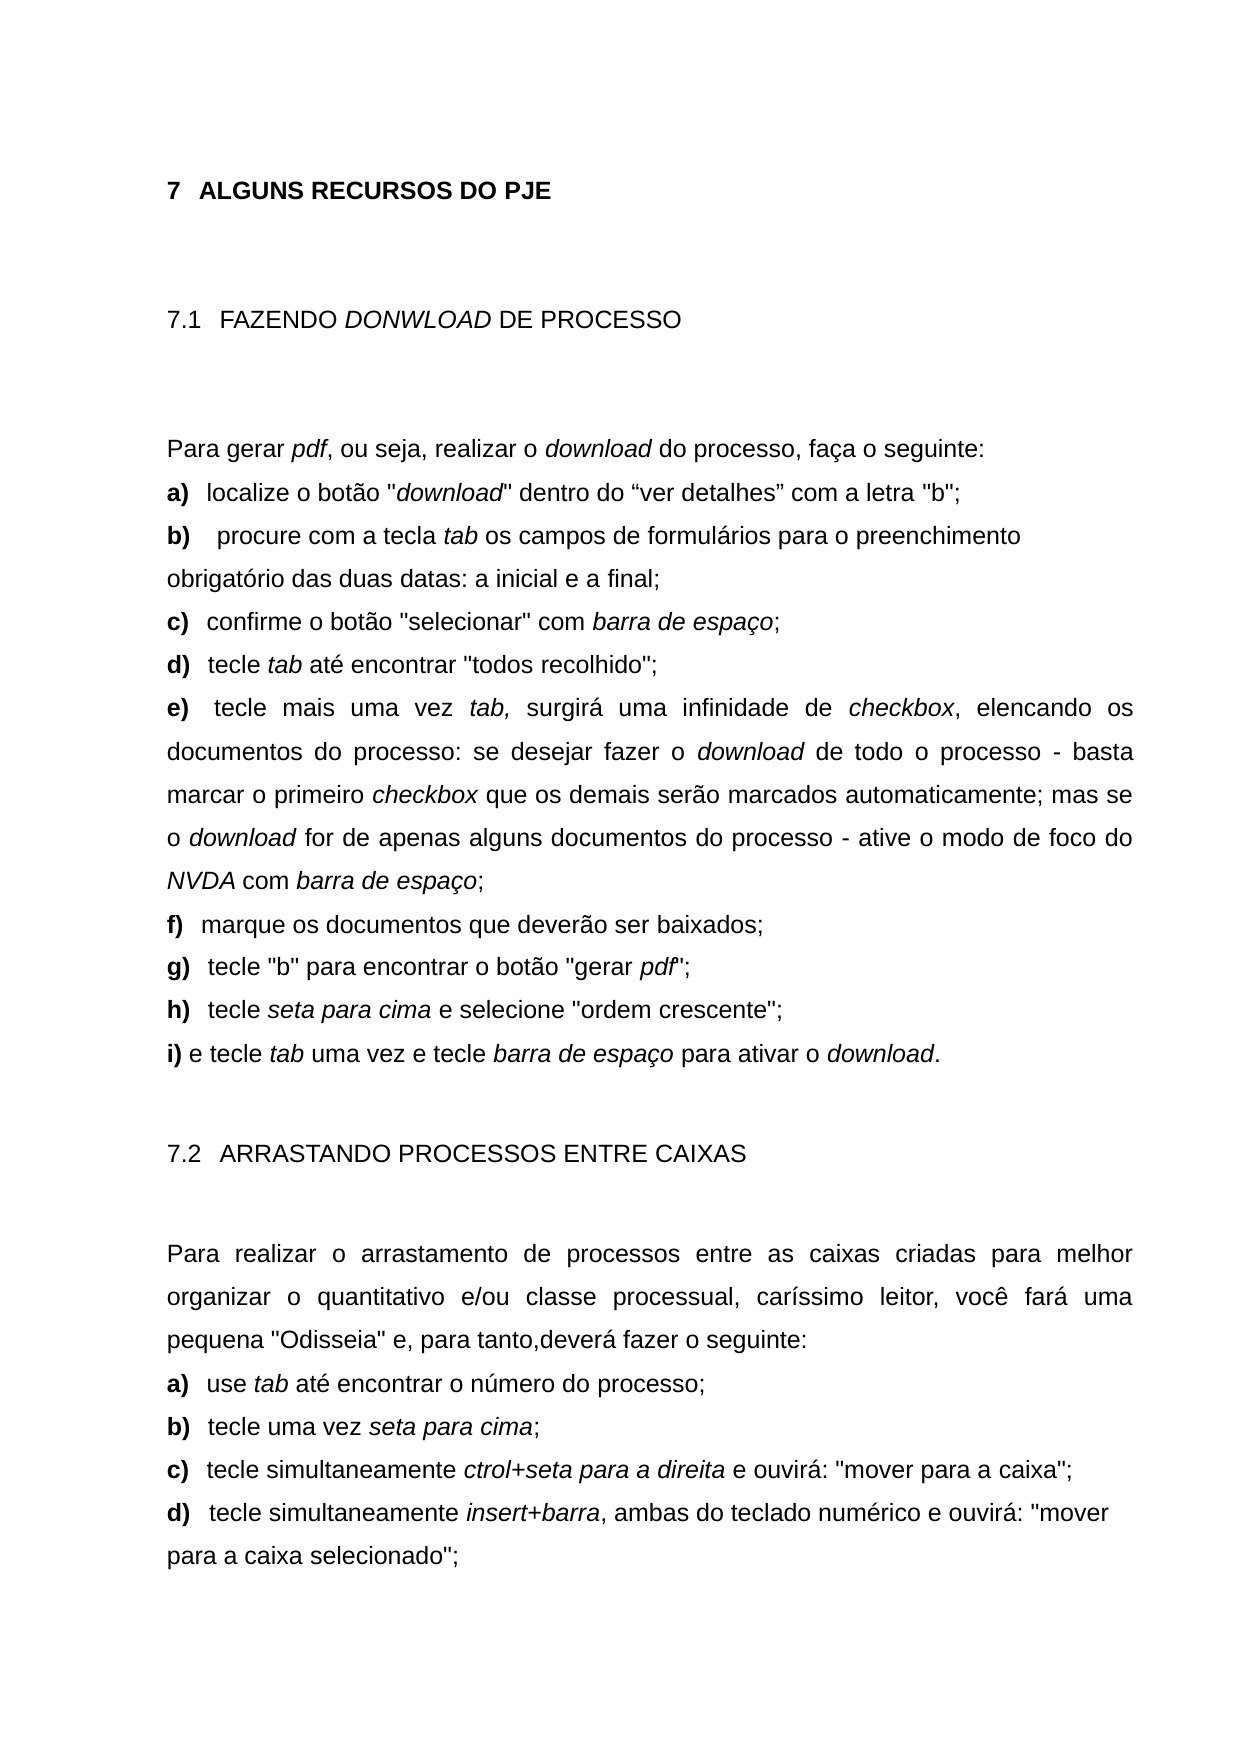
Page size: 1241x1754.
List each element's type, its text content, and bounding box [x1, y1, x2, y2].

list tecle tab até encontrar "todos recolhido"; [167, 650, 1134, 679]
list procure com a tecla tab os campos de formulários para o preenchimento obrigatório das duas datas: a inicial e a final; [167, 521, 1134, 593]
subtitle ALGUNS RECURSOS DO PJE [167, 176, 1134, 205]
list marque os documentos que deverão ser baixados; [167, 909, 1134, 938]
text Para gerar pdf, ou seja, realizar o download do processo, faça o seguinte: [167, 434, 1134, 463]
list tecle "b" para encontrar o botão "gerar pdf"; [167, 952, 1134, 981]
list tecle seta para cima e selecione "ordem crescente"; [167, 996, 1134, 1024]
list ARRASTANDO PROCESSOS ENTRE CAIXAS [167, 1139, 1134, 1168]
list confirme o botão "selecionar" com barra de espaço; [167, 607, 1134, 636]
list tecle uma vez seta para cima; [167, 1412, 1134, 1440]
list use tab até encontrar o número do processo; [167, 1368, 1134, 1397]
list FAZENDO DONWLOAD DE PROCESSO [167, 305, 1134, 334]
list tecle simultaneamente insert+barra, ambas do teclado numérico e ouvirá: "mover para a caixa selecionado"; [167, 1498, 1134, 1570]
text Para realizar o arrastamento de processos entre as caixas criadas para melhor organizar o quantitativo e/ou classe processual, caríssimo leitor, você fará uma pequena "Odisseia" e, para tanto,deverá fazer o seguinte: [167, 1239, 1134, 1354]
list tecle simultaneamente ctrol+seta para a direita e ouvirá: "mover para a caixa"; [167, 1455, 1134, 1483]
text i) e tecle tab uma vez e tecle barra de espaço para ativar o download. [167, 1038, 1134, 1067]
list localize o botão "download" dentro do “ver detalhes” com a letra "b"; [167, 477, 1134, 506]
list tecle mais uma vez tab, surgirá uma infinidade de checkbox, elencando os documentos do processo: se desejar fazer o download de todo o processo - basta marcar o primeiro checkbox que os demais serão marcados automaticamente; mas se o download for de apenas alguns documentos do processo - ative o modo de foco do NVDA com barra de espaço; [167, 693, 1134, 895]
